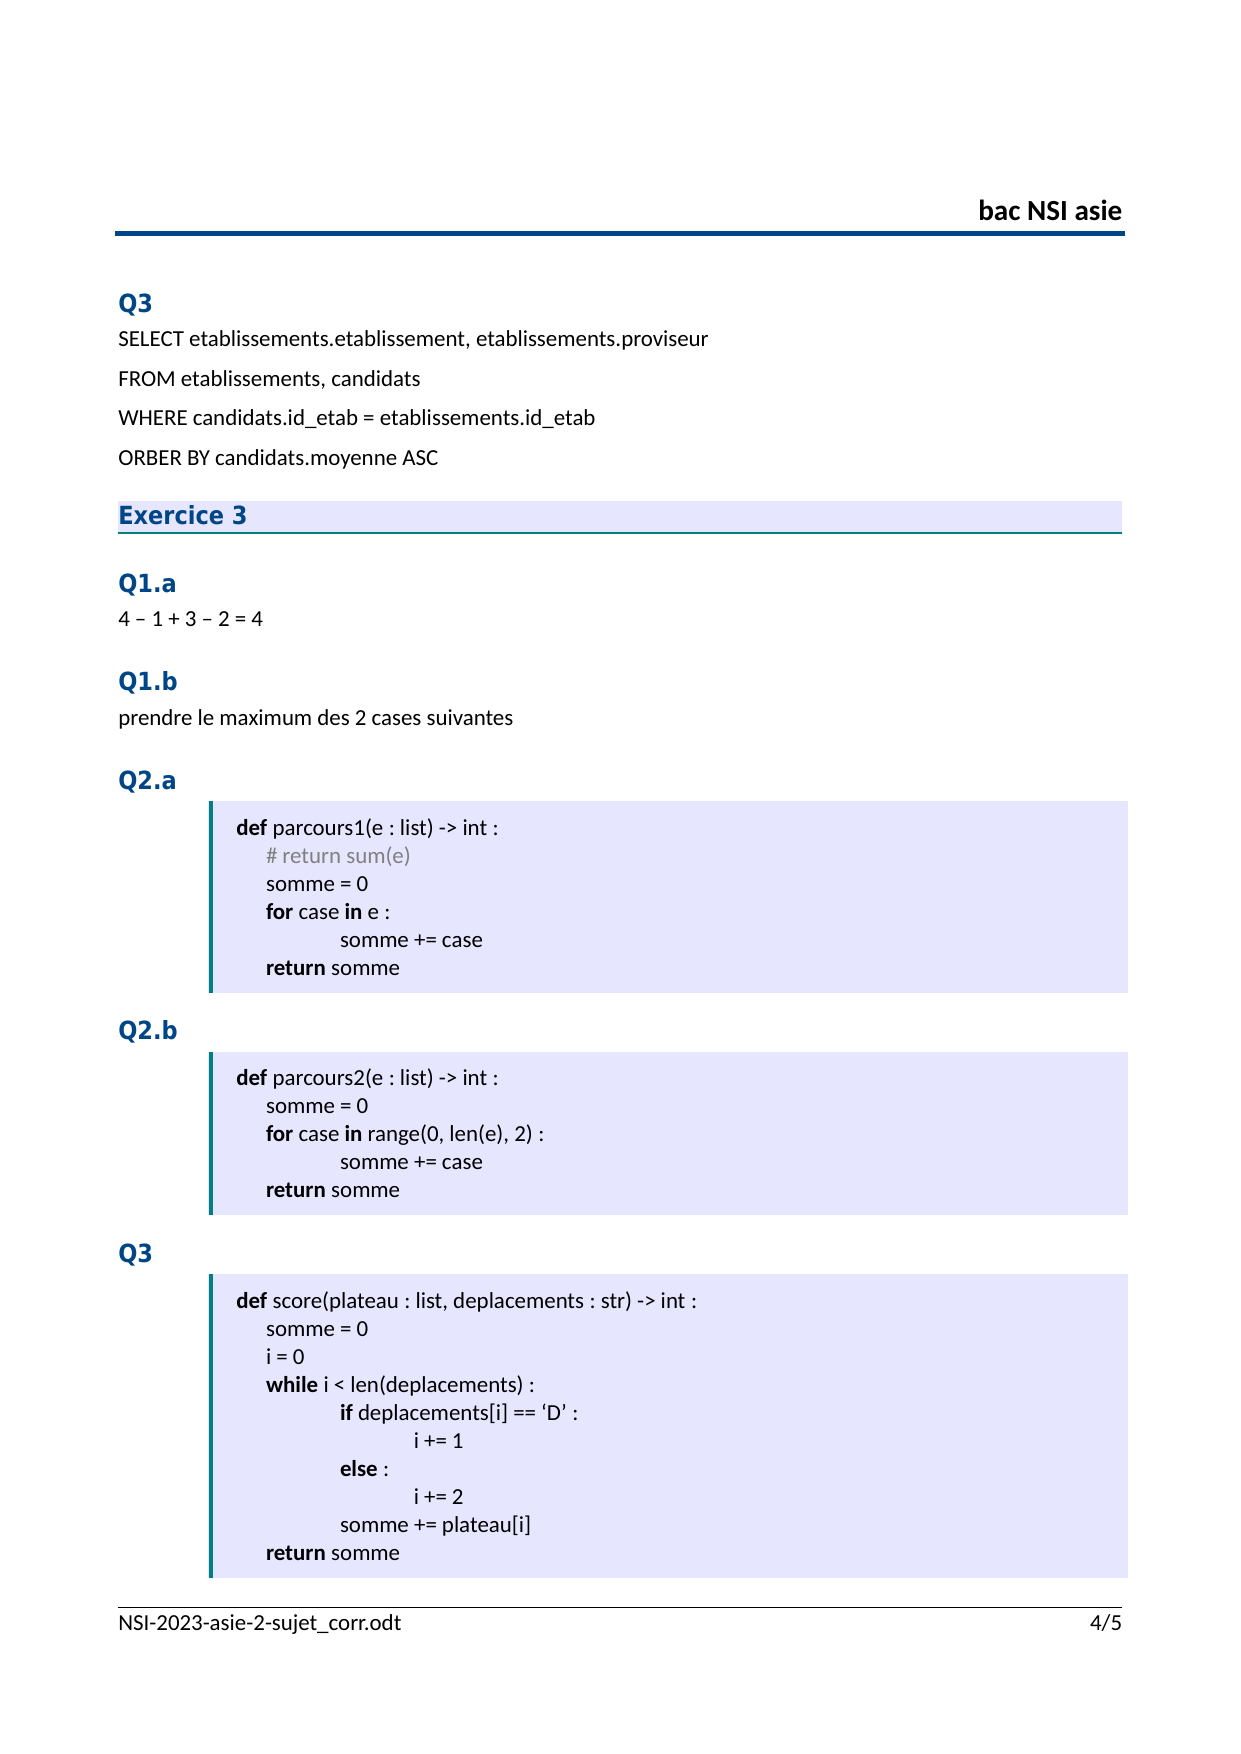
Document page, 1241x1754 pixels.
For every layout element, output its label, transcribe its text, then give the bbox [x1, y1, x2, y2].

text def parcours2(e : list) -> int : [213, 1052, 1128, 1091]
text # return sum(e) [213, 841, 1128, 869]
text ORBER BY candidats.moyenne ASC [118, 443, 1122, 471]
text for case in e : [213, 897, 1128, 925]
text somme += plateau[i] [213, 1510, 1128, 1538]
text prendre le maximum des 2 cases suivantes [118, 703, 1122, 731]
text def parcours1(e : list) -> int : [213, 801, 1128, 841]
subtitle Q1.b [118, 668, 1122, 697]
subtitle Q2.a [118, 766, 1122, 795]
text for case in range(0, len(e), 2) : [213, 1119, 1128, 1147]
text somme = 0 [213, 869, 1128, 897]
text somme = 0 [213, 1314, 1128, 1342]
subtitle Q3 [118, 289, 1122, 318]
text somme += case [213, 925, 1128, 953]
text else : [213, 1454, 1128, 1482]
text if deplacements[i] == ‘D’ : [213, 1398, 1128, 1426]
text 4 – 1 + 3 – 2 = 4 [118, 604, 1122, 632]
text while i < len(deplacements) : [213, 1370, 1128, 1398]
subtitle Q3 [118, 1239, 1122, 1268]
text somme = 0 [213, 1091, 1128, 1119]
text return somme [213, 1176, 1128, 1215]
text somme += case [213, 1147, 1128, 1176]
subtitle Q2.b [118, 1017, 1122, 1046]
text SELECT etablissements.etablissement, etablissements.proviseur [118, 324, 1122, 352]
text WHERE candidats.id_etab = etablissements.id_etab [118, 403, 1122, 432]
subtitle Q1.a [118, 569, 1122, 598]
subtitle Exercice 3 [118, 501, 1122, 532]
text FROM etablissements, candidats [118, 364, 1122, 392]
text i += 2 [213, 1482, 1128, 1510]
text i += 1 [213, 1426, 1128, 1454]
text return somme [213, 953, 1128, 993]
text i = 0 [213, 1342, 1128, 1370]
text def score(plateau : list, deplacements : str) -> int : [213, 1274, 1128, 1314]
text return somme [213, 1538, 1128, 1578]
